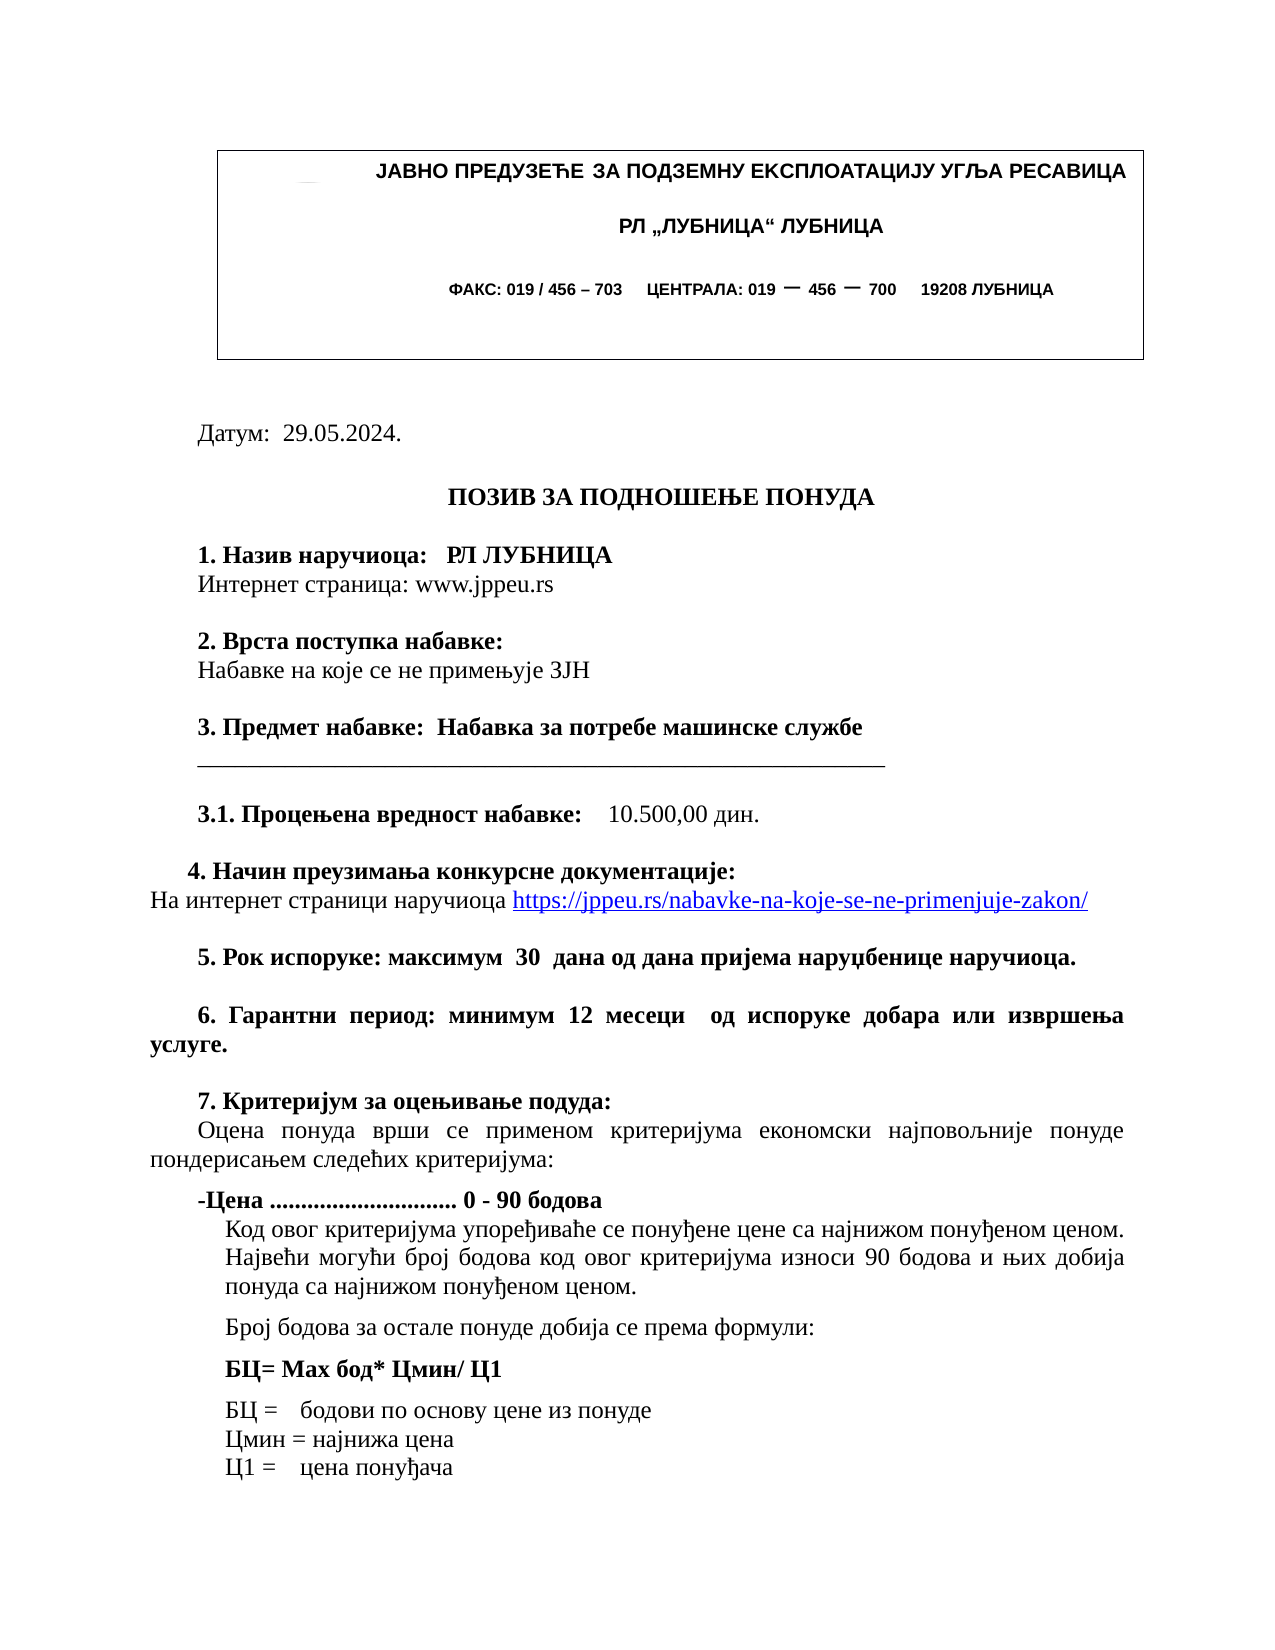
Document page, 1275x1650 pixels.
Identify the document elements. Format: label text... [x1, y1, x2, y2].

text 7. Критеријум за оцењивање подуда: [150, 1086, 1125, 1115]
text _______________________________________________________ [150, 741, 1125, 770]
text БЦ= Маx бод* Цмин/ Ц1 [225, 1354, 1125, 1382]
text 5. Рок испоруке: максимум 30 дана од дана пријема наруџбенице наручиоца. [150, 942, 1125, 971]
text Цмин = најнижа цена [225, 1424, 1125, 1452]
text На интернет страници наручиоца https://jppeu.rs/nabavke-na-koje-se-ne-primenjuje-zakon/ [150, 885, 1125, 914]
text 4. Начин преузимања конкурсне документације: [150, 856, 1125, 885]
text Датум: 29.05.2024. [150, 418, 1125, 447]
text 3.1. Процењена вредност набавке: 10.500,00 дин. [150, 799, 1125, 827]
text Интернет страница: www.jppeu.rs [150, 569, 1125, 597]
text БЦ = бодови по основу цене из понуде [225, 1395, 1125, 1424]
text -Цена .............................. 0 - 90 бодова [150, 1185, 1125, 1214]
text Код овог критеријума упоређиваће се понуђене цене са најнижом понуђеном ценом. Највећи могући број бодова код овог критеријума износи 90 бодова и њих добија понуда са најнижом понуђеном ценом. [225, 1214, 1125, 1300]
text 6. Гарантни период: минимум 12 месеци од испоруке добара или извршења услуге. [150, 1000, 1125, 1057]
table_header ЈАВНО ПРЕДУЗЕЋЕ ЗА ПОДЗЕМНУ EKСПЛОАТАЦИЈУ УГЉА РЕСАВИЦА РЛ „ЛУБНИЦА“ ЛУБНИЦА ФАКС: 019 / 456 – 703 ЦЕНТРАЛА: 019 – 456 – 700 19208 ЛУБНИЦA [218, 151, 1143, 359]
text 3. Предмет набавке: Набавка за потребе машинске службе [150, 712, 1125, 741]
text Ц1 = цена понуђача [225, 1452, 1125, 1481]
text Број бодова за остале понуде добија се према формули: [225, 1312, 1125, 1341]
text 1. Назив наручиоца: РЛ ЛУБНИЦА [150, 540, 1125, 569]
text ПОЗИВ ЗА ПОДНОШЕЊЕ ПОНУДА [150, 482, 1125, 511]
text 2. Врста поступка набавке: [150, 626, 1125, 655]
text Набавке на које се не примењује ЗЈН [150, 655, 1125, 684]
text Оцена понуда врши се применом критеријума економски најповољније понуде пондерисањем следећих критеријума: [150, 1115, 1125, 1172]
